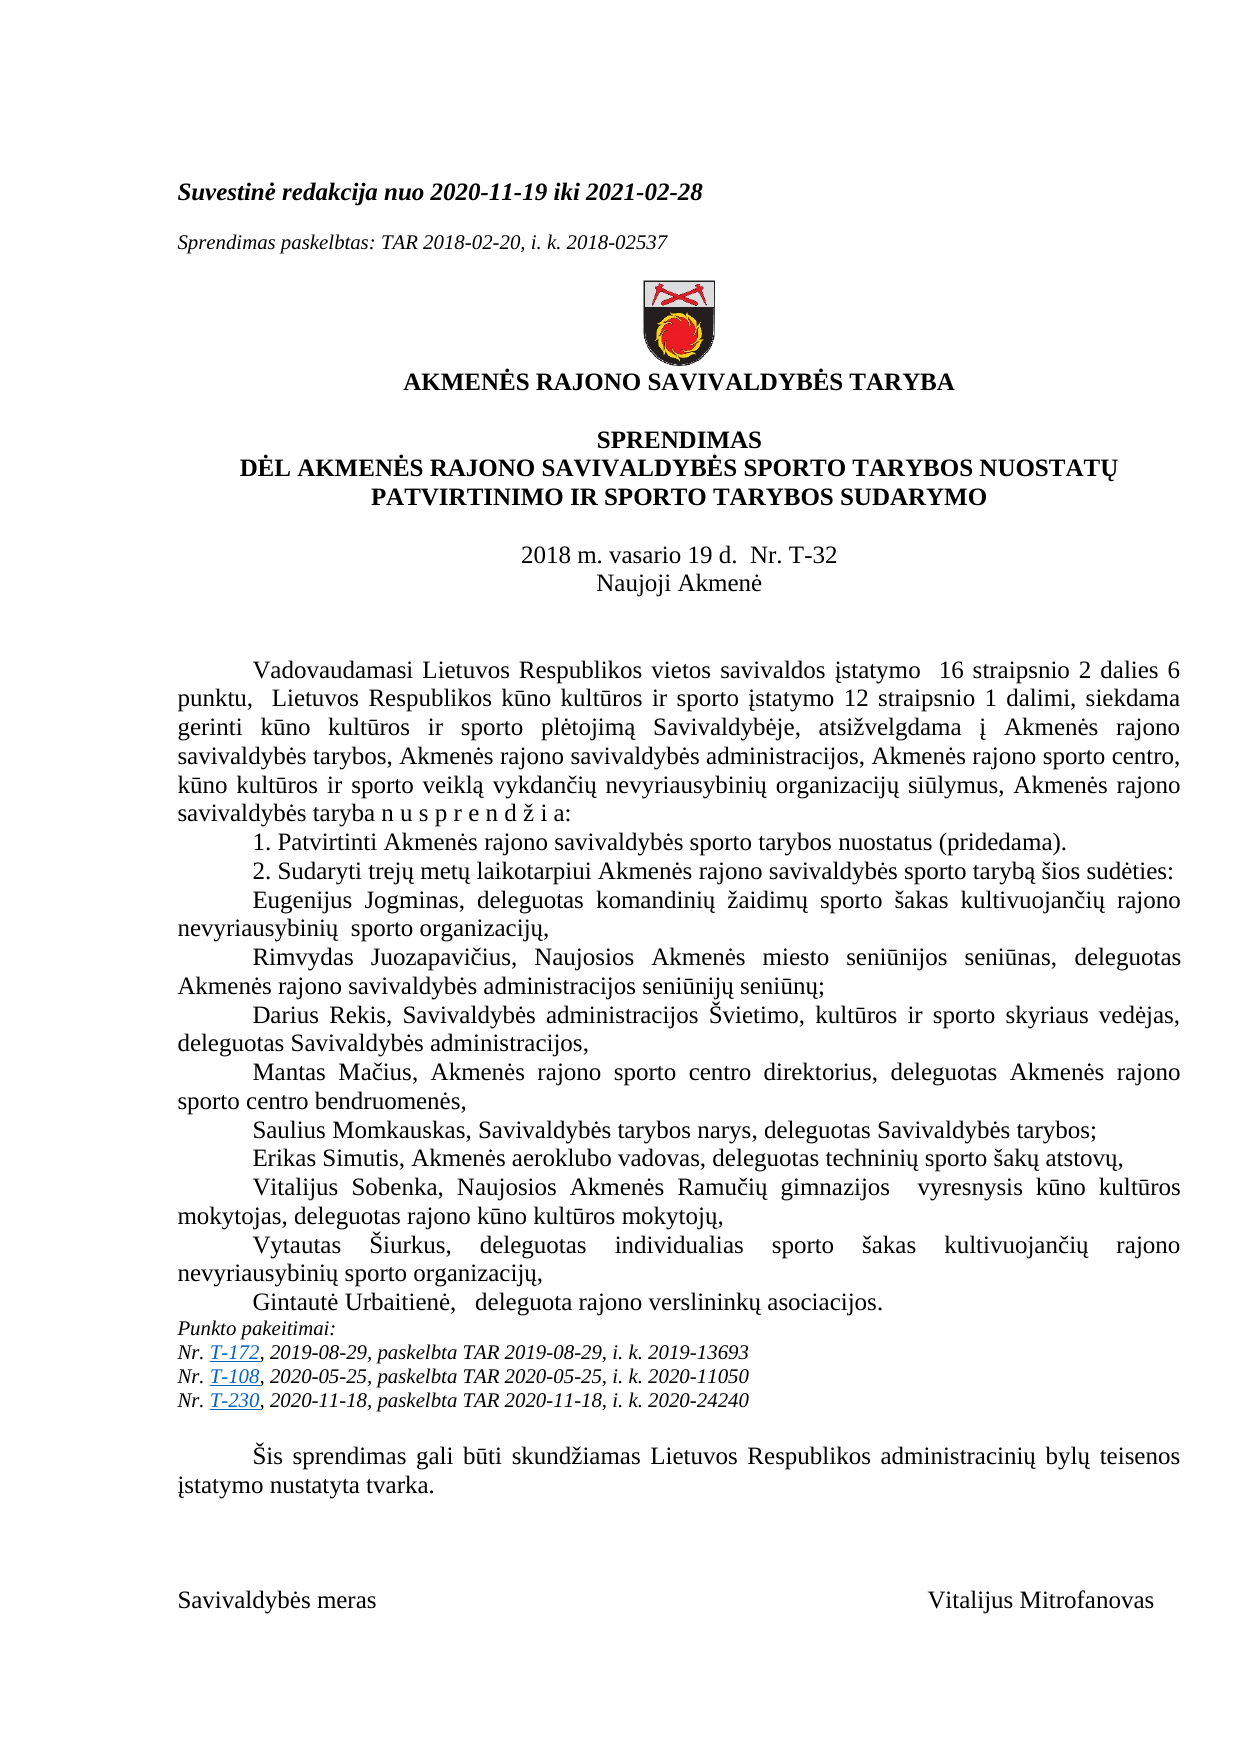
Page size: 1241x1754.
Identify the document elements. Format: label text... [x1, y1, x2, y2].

text Vytautas Šiurkus, deleguotas individualias sporto šakas kultivuojančių rajono nevyriausybinių sporto organizacijų, [177, 1230, 1181, 1287]
text Savivaldybės meras Vitalijus Mitrofanovas [177, 1585, 1181, 1613]
text Nr. T-108, 2020-05-25, paskelbta TAR 2020-05-25, i. k. 2020-11050 [177, 1364, 1181, 1388]
text Mantas Mačius, Akmenės rajono sporto centro direktorius, deleguotas Akmenės rajono sporto centro bendruomenės, [177, 1057, 1181, 1115]
text Gintautė Urbaitienė, deleguota rajono verslininkų asociacijos. [177, 1287, 1181, 1316]
text DĖL AKMENĖS RAJONO SAVIVALDYBĖS SPORTO TARYBOS NUOSTATŲ PATVIRTINIMO IR SPORTO TARYBOS SUDARYMO [177, 453, 1181, 511]
text Nr. T-172, 2019-08-29, paskelbta TAR 2019-08-29, i. k. 2019-13693 [177, 1340, 1181, 1364]
text Sprendimas paskelbtas: TAR 2018-02-20, i. k. 2018-02537 [177, 230, 1181, 254]
text Suvestinė redakcija nuo 2020-11-19 iki 2021-02-28 [177, 177, 1181, 206]
text Punkto pakeitimai: [177, 1316, 1181, 1340]
text Darius Rekis, Savivaldybės administracijos Švietimo, kultūros ir sporto skyriaus vedėjas, deleguotas Savivaldybės administracijos, [177, 1000, 1181, 1057]
text 2018 m. vasario 19 d. Nr. T-32 [177, 540, 1181, 568]
text Erikas Simutis, Akmenės aeroklubo vadovas, deleguotas techninių sporto šakų atstovų, [177, 1143, 1181, 1172]
text Nr. T-230, 2020-11-18, paskelbta TAR 2020-11-18, i. k. 2020-24240 [177, 1388, 1181, 1412]
text Saulius Momkauskas, Savivaldybės tarybos narys, deleguotas Savivaldybės tarybos; [177, 1115, 1181, 1143]
text Naujoji Akmenė [177, 568, 1181, 597]
text Eugenijus Jogminas, deleguotas komandinių žaidimų sporto šakas kultivuojančių rajono nevyriausybinių sporto organizacijų, [177, 885, 1181, 942]
text AKMENĖS RAJONO SAVIVALDYBĖS TARYBA [177, 367, 1181, 396]
text Vadovaudamasi Lietuvos Respublikos vietos savivaldos įstatymo 16 straipsnio 2 dalies 6 punktu, Lietuvos Respublikos kūno kultūros ir sporto įstatymo 12 straipsnio 1 dalimi, siekdama gerinti kūno kultūros ir sporto plėtojimą Savivaldybėje, atsižvelgdama į Akmenės rajono savivaldybės tarybos, Akmenės rajono savivaldybės administracijos, Akmenės rajono sporto centro, kūno kultūros ir sporto veiklą vykdančių nevyriausybinių organizacijų siūlymus, Akmenės rajono savivaldybės taryba n u s p r e n d ž i a: [177, 655, 1181, 827]
text Rimvydas Juozapavičius, Naujosios Akmenės miesto seniūnijos seniūnas, deleguotas Akmenės rajono savivaldybės administracijos seniūnijų seniūnų; [177, 942, 1181, 1000]
text SPRENDIMAS [177, 425, 1181, 453]
text Vitalijus Sobenka, Naujosios Akmenės Ramučių gimnazijos vyresnysis kūno kultūros mokytojas, deleguotas rajono kūno kultūros mokytojų, [177, 1172, 1181, 1230]
text 1. Patvirtinti Akmenės rajono savivaldybės sporto tarybos nuostatus (pridedama). [177, 827, 1181, 856]
text 2. Sudaryti trejų metų laikotarpiui Akmenės rajono savivaldybės sporto tarybą šios sudėties: [177, 856, 1181, 885]
text Šis sprendimas gali būti skundžiamas Lietuvos Respublikos administracinių bylų teisenos įstatymo nustatyta tvarka. [177, 1441, 1181, 1498]
